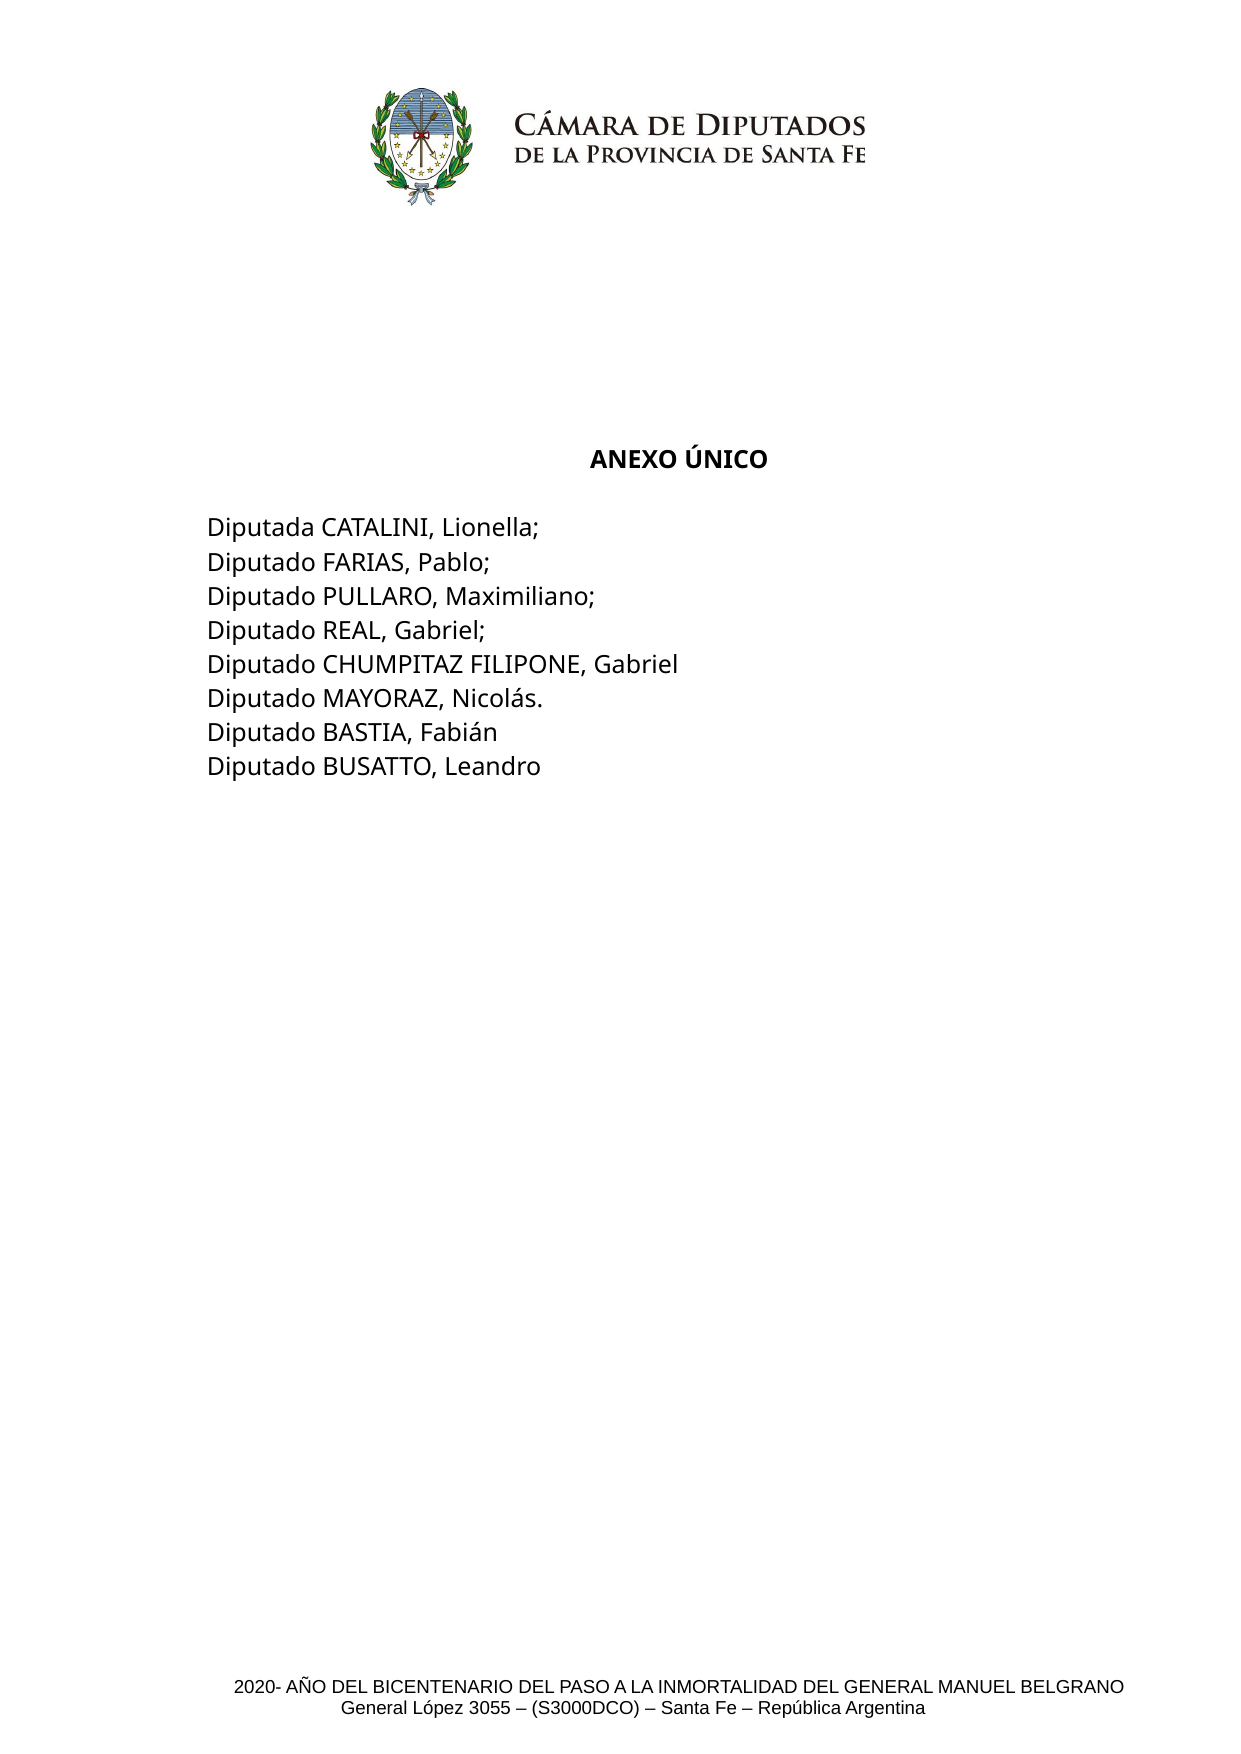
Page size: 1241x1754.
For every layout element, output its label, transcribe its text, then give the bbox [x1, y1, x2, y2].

text Diputado CHUMPITAZ FILIPONE, Gabriel [207, 646, 1152, 680]
text Diputado FARIAS, Pablo; [207, 544, 1152, 578]
text Diputado REAL, Gabriel; [207, 612, 1152, 646]
text Diputado MAYORAZ, Nicolás. [207, 680, 1152, 714]
text Diputada CATALINI, Lionella; [207, 510, 1152, 544]
text Diputado PULLARO, Maximiliano; [207, 578, 1152, 612]
text ANEXO ÚNICO [207, 442, 1152, 476]
picture [370, 88, 866, 210]
text Diputado BUSATTO, Leandro [207, 748, 1152, 783]
text Diputado BASTIA, Fabián [207, 714, 1152, 748]
